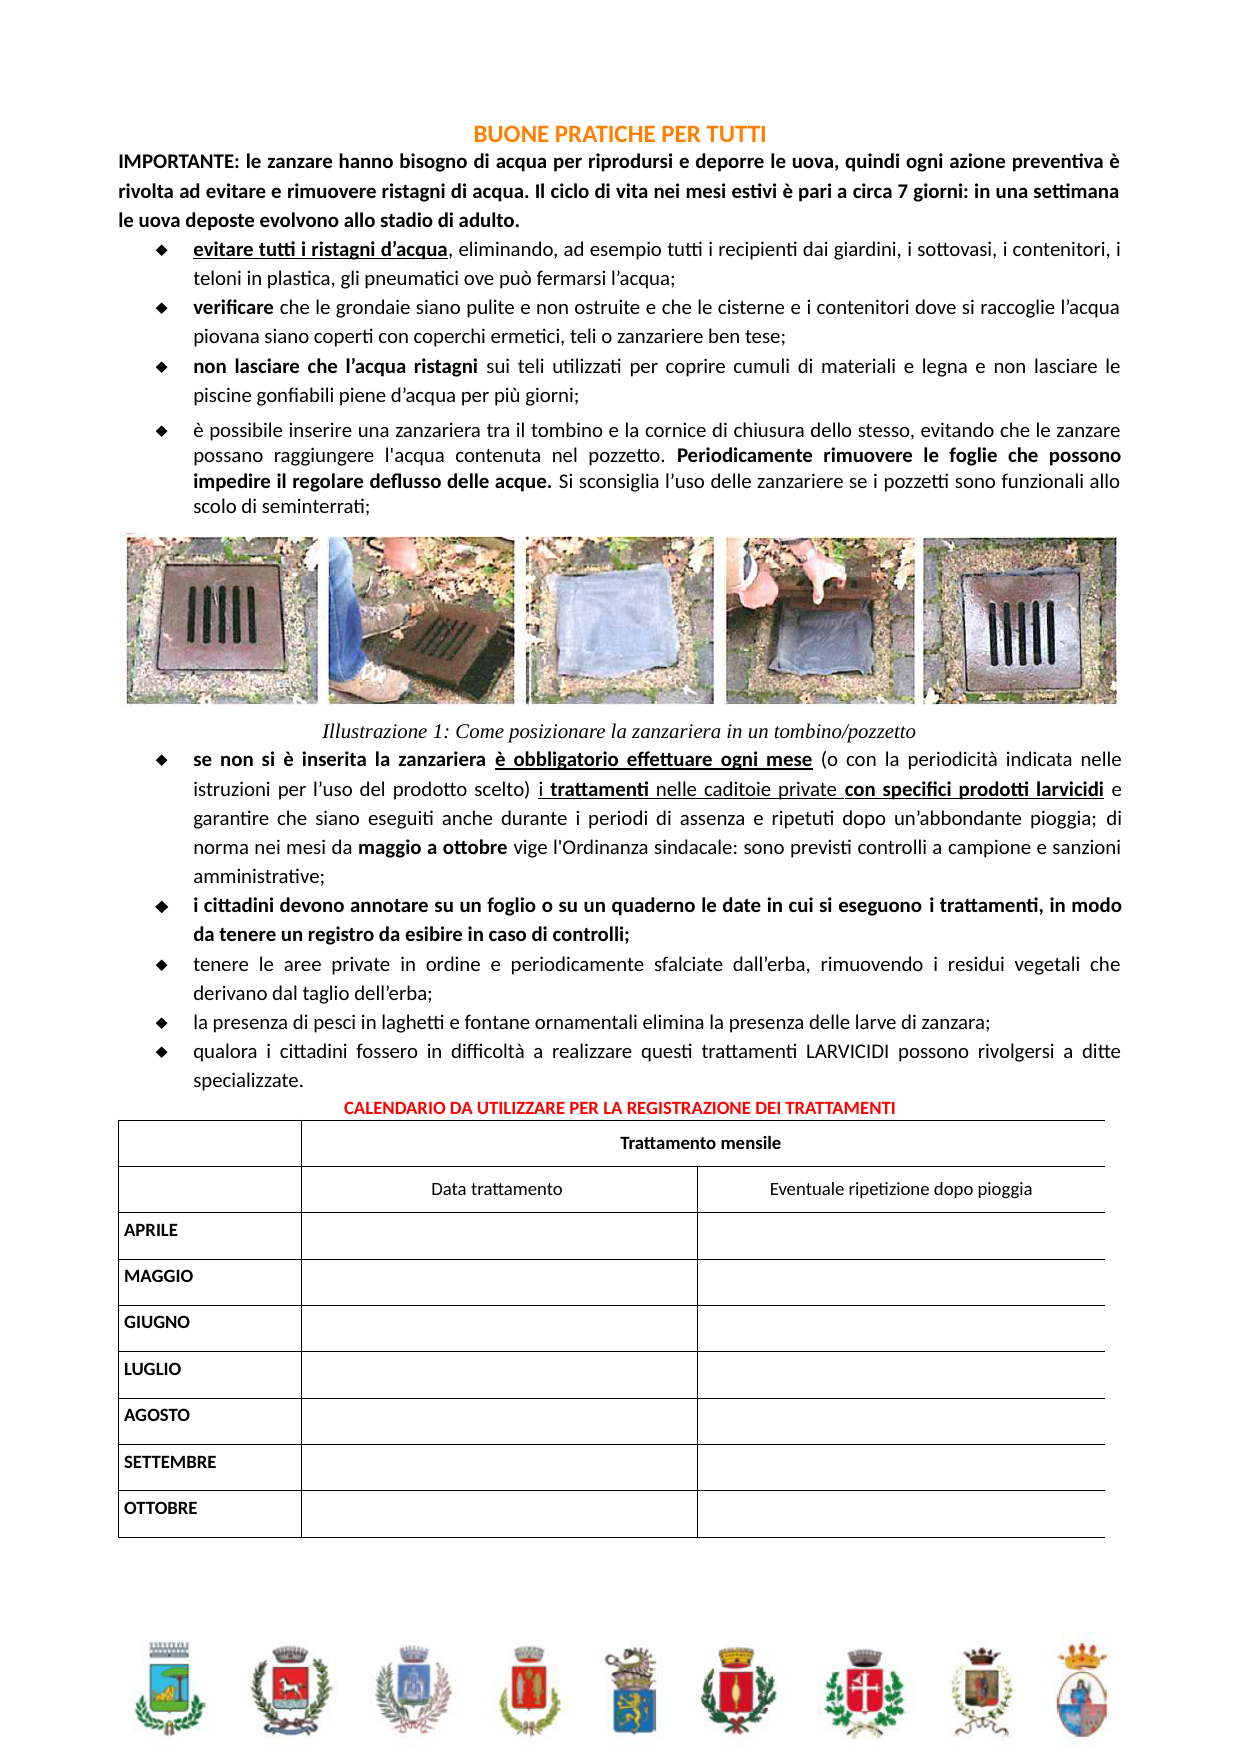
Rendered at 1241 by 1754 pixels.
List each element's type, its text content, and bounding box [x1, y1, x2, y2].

list la presenza di pesci in laghetti e fontane ornamentali elimina la presenza delle larve di zanzara; [156, 1009, 1122, 1034]
list verificare che le grondaie siano pulite e non ostruite e che le cisterne e i contenitori dove si raccoglie l’acqua piovana siano coperti con coperchi ermetici, teli o zanzariere ben tese; [156, 294, 1122, 349]
table_cell [698, 1399, 1105, 1444]
table_cell [302, 1399, 697, 1444]
table_header [119, 1121, 301, 1166]
table_cell Eventuale ripetizione dopo pioggia [698, 1167, 1105, 1212]
list evitare tutti i ristagni d’acqua, eliminando, ad esempio tutti i recipienti dai giardini, i sottovasi, i contenitori, i teloni in plastica, gli pneumatici ove può fermarsi l’acqua; [156, 236, 1122, 291]
table_cell Data trattamento [302, 1167, 697, 1212]
text CALENDARIO DA UTILIZZARE PER LA REGISTRAZIONE DEI TRATTAMENTI [118, 1097, 1122, 1119]
table_cell SETTEMBRE [119, 1445, 301, 1490]
table_cell [698, 1445, 1105, 1490]
table_cell LUGLIO [119, 1352, 301, 1398]
picture [118, 1632, 1123, 1747]
table_cell [698, 1213, 1105, 1258]
table_cell [302, 1213, 697, 1258]
table_cell [698, 1352, 1105, 1398]
table_cell APRILE [119, 1213, 301, 1258]
table_cell [302, 1445, 697, 1490]
list se non si è inserita la zanzariera è obbligatorio effettuare ogni mese (o con la periodicità indicata nelle istruzioni per l’uso del prodotto scelto) i trattamenti nelle caditoie private con specifici prodotti larvicidi e garantire che siano eseguiti anche durante i periodi di assenza e ripetuti dopo un’abbondante pioggia; di norma nei mesi da maggio a ottobre vige l'Ordinanza sindacale: sono previsti controlli a campione e sanzioni amministrative; [156, 743, 1122, 889]
text BUONE PRATICHE PER TUTTI [118, 118, 1122, 149]
table_cell [302, 1491, 697, 1537]
table_cell OTTOBRE [119, 1491, 301, 1537]
list [118, 521, 1122, 533]
list i cittadini devono annotare su un foglio o su un quaderno le date in cui si eseguono i trattamenti, in modo da tenere un registro da esibire in caso di controlli; [156, 892, 1122, 947]
list qualora i cittadini fossero in difficoltà a realizzare questi trattamenti LARVICIDI possono rivolgersi a ditte specializzate. [156, 1038, 1122, 1093]
list tenere le aree private in ordine e periodicamente sfalciate dall’erba, rimuovendo i residui vegetali che derivano dal taglio dell’erba; [156, 951, 1122, 1005]
table_cell [698, 1306, 1105, 1351]
table_cell [302, 1306, 697, 1351]
text IMPORTANTE: le zanzare hanno bisogno di acqua per riprodursi e deporre le uova, quindi ogni azione preventiva è rivolta ad evitare e rimuovere ristagni di acqua. Il ciclo di vita nei mesi estivi è pari a circa 7 giorni: in una settimana le uova deposte evolvono allo stadio di adulto. [118, 149, 1122, 232]
table_cell GIUGNO [119, 1306, 301, 1351]
picture [118, 533, 1123, 714]
table_cell MAGGIO [119, 1260, 301, 1305]
table_cell [302, 1352, 697, 1398]
list è possibile inserire una zanzariera tra il tombino e la cornice di chiusura dello stesso, evitando che le zanzare possano raggiungere l'acqua contenuta nel pozzetto. Periodicamente rimuovere le foglie che possono impedire il regolare deflusso delle acque. Si sconsiglia l’uso delle zanzariere se i pozzetti sono funzionali allo scolo di seminterrati; [156, 417, 1122, 519]
list non lasciare che l’acqua ristagni sui teli utilizzati per coprire cumuli di materiali e legna e non lasciare le piscine gonfiabili piene d’acqua per più giorni; [156, 353, 1122, 407]
table_cell AGOSTO [119, 1399, 301, 1444]
table_cell [119, 1167, 301, 1212]
table_cell [698, 1260, 1105, 1305]
table_header Trattamento mensile [302, 1121, 1105, 1166]
table_cell [698, 1491, 1105, 1537]
list Illustrazione 1: Come posizionare la zanzariera in un tombino/pozzetto [118, 714, 1122, 743]
table_cell [302, 1260, 697, 1305]
